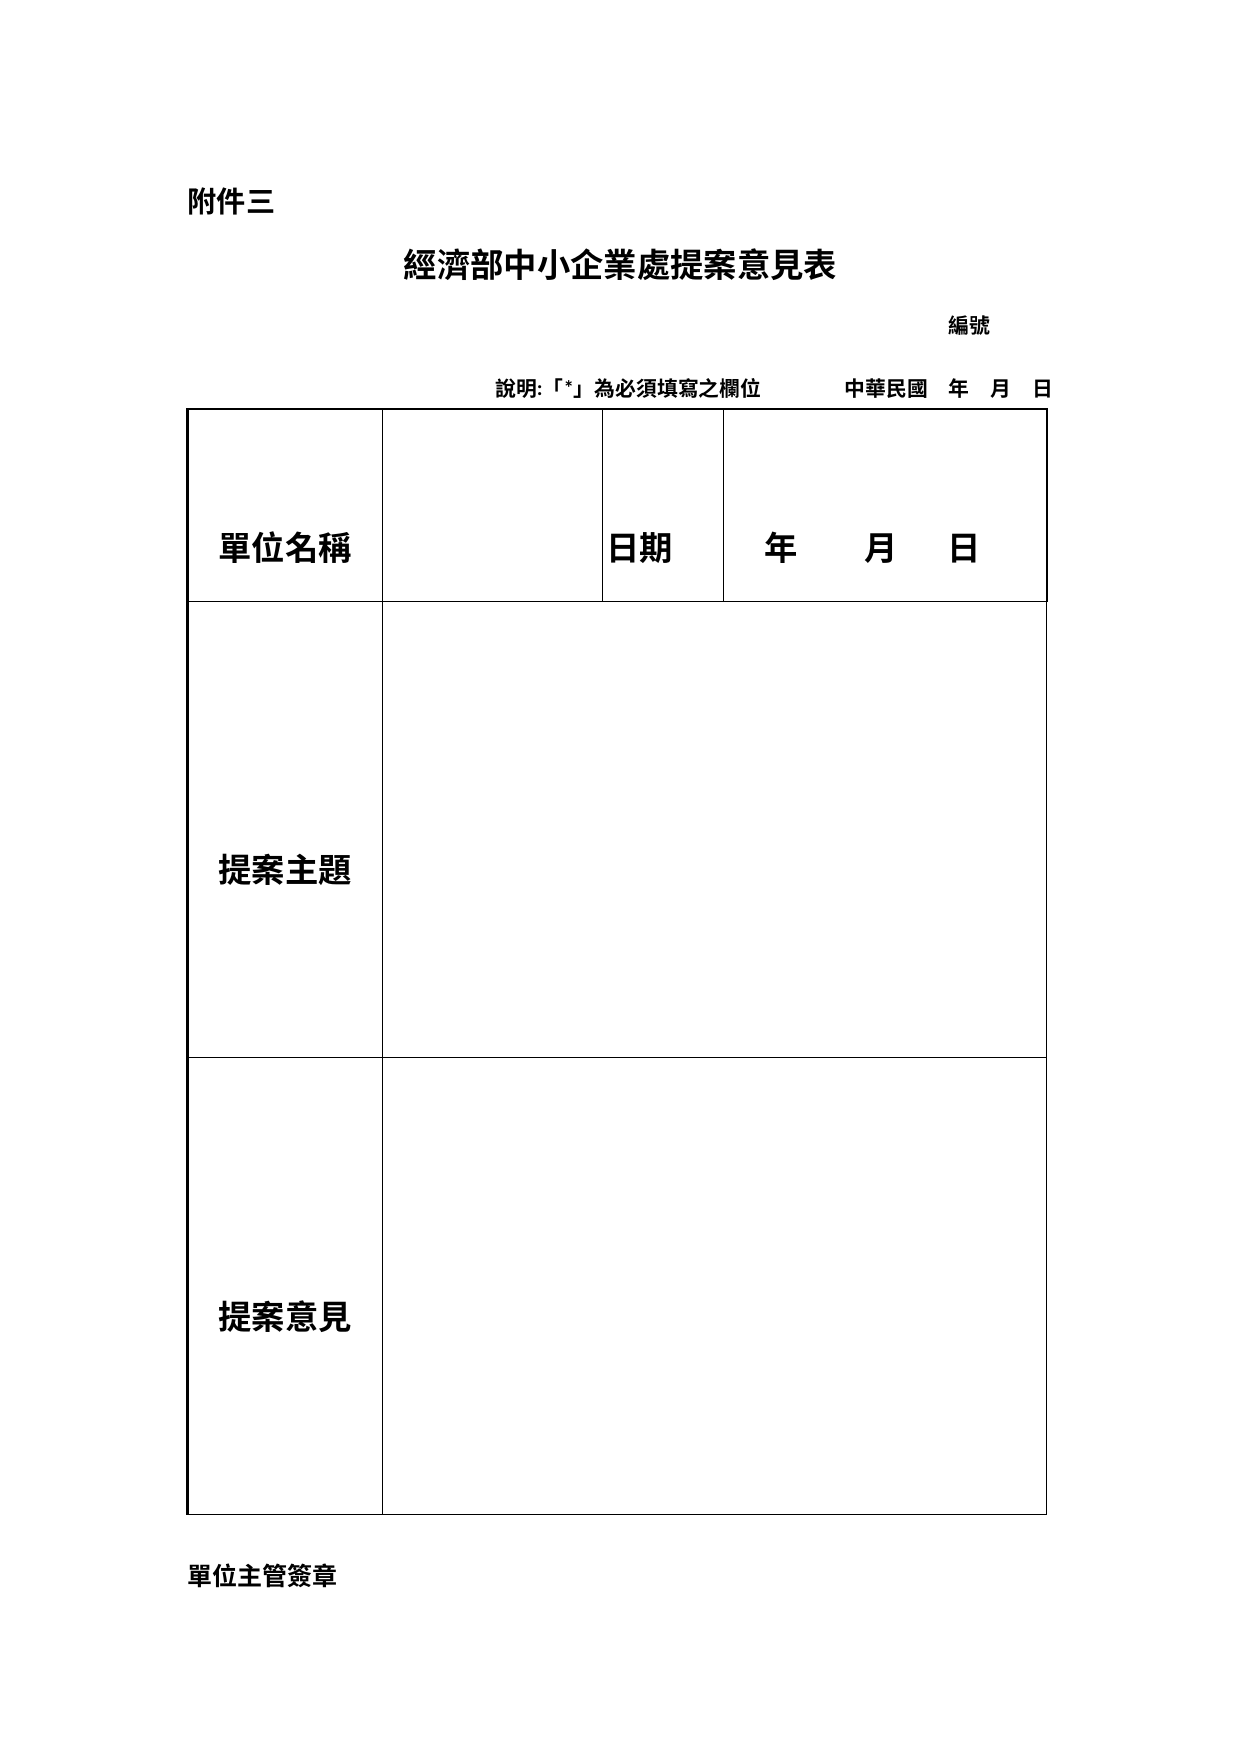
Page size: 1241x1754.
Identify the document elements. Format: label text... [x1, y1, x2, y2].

text 單位主管簽章 [187, 1533, 1053, 1596]
table_header 年 月 日 [724, 410, 1046, 601]
table_cell [383, 602, 1046, 1057]
table_cell [383, 1058, 1046, 1513]
table_cell 提案意見 [189, 1058, 382, 1513]
table_cell 提案主題 [189, 602, 382, 1057]
text 附件三 [187, 158, 1053, 221]
text 編號 [187, 283, 990, 346]
table_header 單位名稱 [189, 410, 382, 601]
table_header 日期 [603, 410, 723, 601]
table_header [383, 410, 602, 601]
text 經濟部中小企業處提案意見表 [187, 221, 1053, 283]
text 說明:「*」為必須填寫之欄位 中華民國 年 月 日 [187, 346, 1053, 408]
